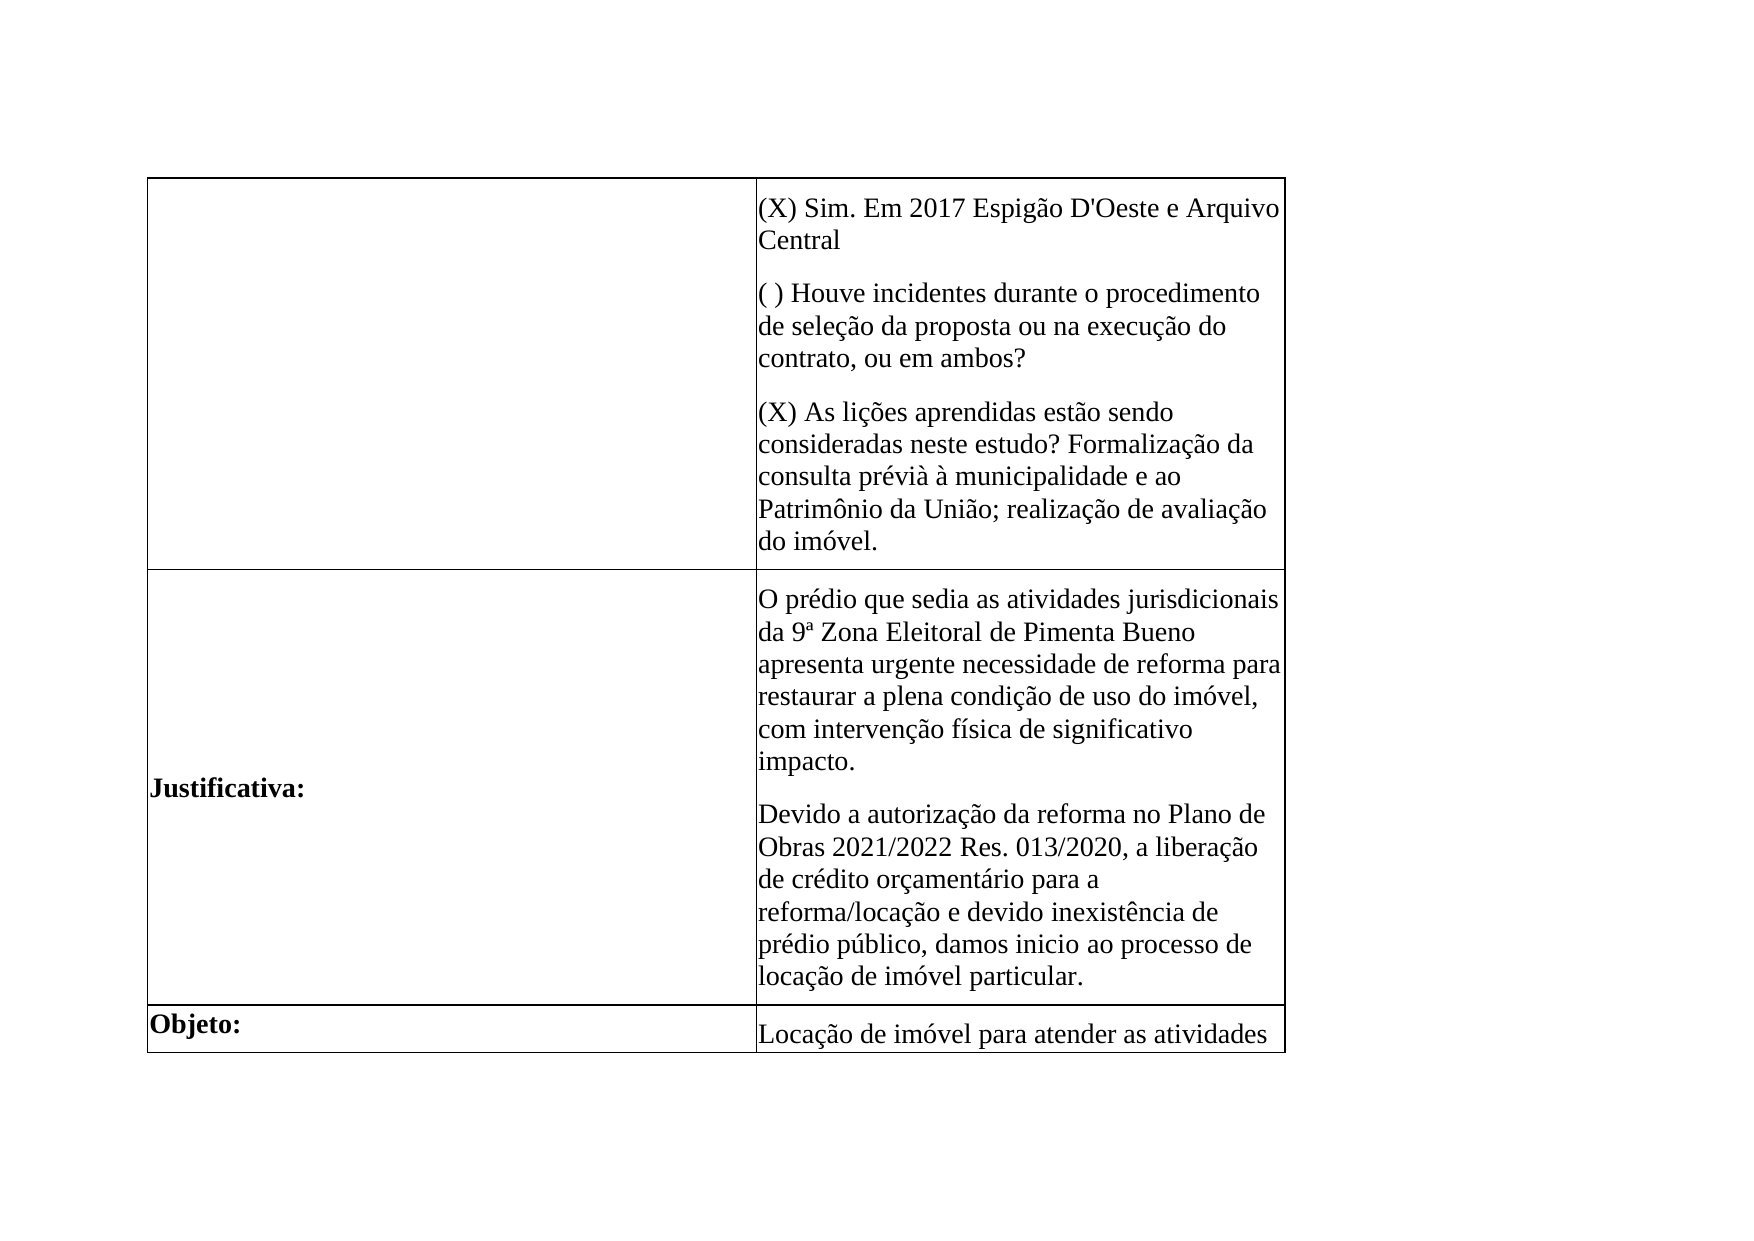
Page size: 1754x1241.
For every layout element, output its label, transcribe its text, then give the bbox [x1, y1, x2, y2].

table_cell [148, 179, 756, 568]
table_cell Justificativa: [148, 570, 756, 1004]
table_cell (X) Sim. Em 2017 Espigão D'Oeste e Arquivo Central ( ) Houve incidentes durante o procedimento de seleção da proposta ou na execução do contrato, ou em ambos? (X) As lições aprendidas estão sendo consideradas neste estudo? Formalização da consulta prévià à municipalidade e ao Patrimônio da União; realização de avaliação do imóvel. [757, 179, 1284, 568]
table_cell Objeto: [148, 1006, 756, 1052]
table_cell O prédio que sedia as atividades jurisdicionais da 9ª Zona Eleitoral de Pimenta Bueno apresenta urgente necessidade de reforma para restaurar a plena condição de uso do imóvel, com intervenção física de significativo impacto. Devido a autorização da reforma no Plano de Obras 2021/2022 Res. 013/2020, a liberação de crédito orçamentário para a reforma/locação e devido inexistência de prédio público, damos inicio ao processo de locação de imóvel particular. [757, 570, 1284, 1004]
table_cell Locação de imóvel para atender as atividades [757, 1006, 1284, 1052]
